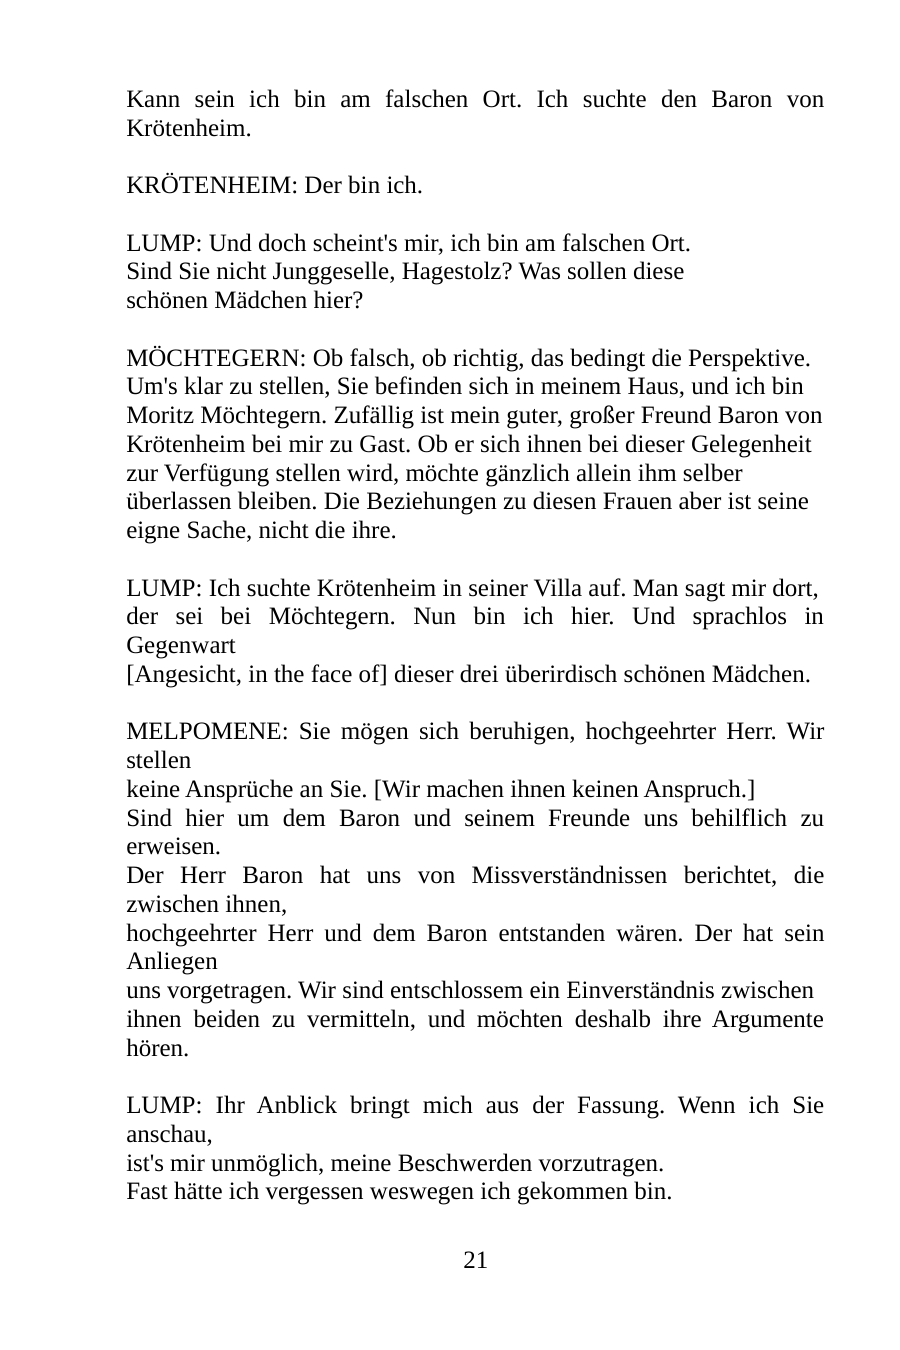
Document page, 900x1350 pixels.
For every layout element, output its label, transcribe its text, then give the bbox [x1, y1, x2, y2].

text zur Verfügung stellen wird, möchte gänzlich allein ihm selber [126, 458, 825, 486]
text keine Ansprüche an Sie. [Wir machen ihnen keinen Anspruch.] [126, 774, 825, 803]
text hochgeehrter Herr und dem Baron entstanden wären. Der hat sein Anliegen [126, 918, 825, 975]
text eigne Sache, nicht die ihre. [126, 515, 825, 544]
text Krötenheim bei mir zu Gast. Ob er sich ihnen bei dieser Gelegenheit [126, 429, 825, 458]
text Sind hier um dem Baron und seinem Freunde uns behilflich zu erweisen. [126, 803, 825, 860]
text überlassen bleiben. Die Beziehungen zu diesen Frauen aber ist seine [126, 486, 825, 515]
text Um's klar zu stellen, Sie befinden sich in meinem Haus, und ich bin [126, 371, 825, 400]
text Der Herr Baron hat uns von Missverständnissen berichtet, die zwischen ihnen, [126, 860, 825, 918]
text LUMP: Ich suchte Krötenheim in seiner Villa auf. Man sagt mir dort, [126, 573, 825, 601]
text ist's mir unmöglich, meine Beschwerden vorzutragen. [126, 1148, 825, 1176]
text ihnen beiden zu vermitteln, und möchten deshalb ihre Argumente hören. [126, 1004, 825, 1061]
text MÖCHTEGERN: Ob falsch, ob richtig, das bedingt die Perspektive. [126, 343, 825, 371]
text Fast hätte ich vergessen weswegen ich gekommen bin. [126, 1176, 825, 1205]
text Moritz Möchtegern. Zufällig ist mein guter, großer Freund Baron von [126, 400, 825, 429]
text Kann sein ich bin am falschen Ort. Ich suchte den Baron von Krötenheim. [126, 84, 825, 141]
text KRÖTENHEIM: Der bin ich. [126, 170, 825, 199]
text LUMP: Ihr Anblick bringt mich aus der Fassung. Wenn ich Sie anschau, [126, 1090, 825, 1148]
text der sei bei Möchtegern. Nun bin ich hier. Und sprachlos in Gegenwart [126, 601, 825, 659]
text [Angesicht, in the face of] dieser drei überirdisch schönen Mädchen. [126, 659, 825, 688]
text MELPOMENE: Sie mögen sich beruhigen, hochgeehrter Herr. Wir stellen [126, 716, 825, 774]
text Sind Sie nicht Junggeselle, Hagestolz? Was sollen diese [126, 256, 825, 285]
text LUMP: Und doch scheint's mir, ich bin am falschen Ort. [126, 228, 825, 256]
text schönen Mädchen hier? [126, 285, 825, 314]
text uns vorgetragen. Wir sind entschlossem ein Einverständnis zwischen [126, 975, 825, 1004]
